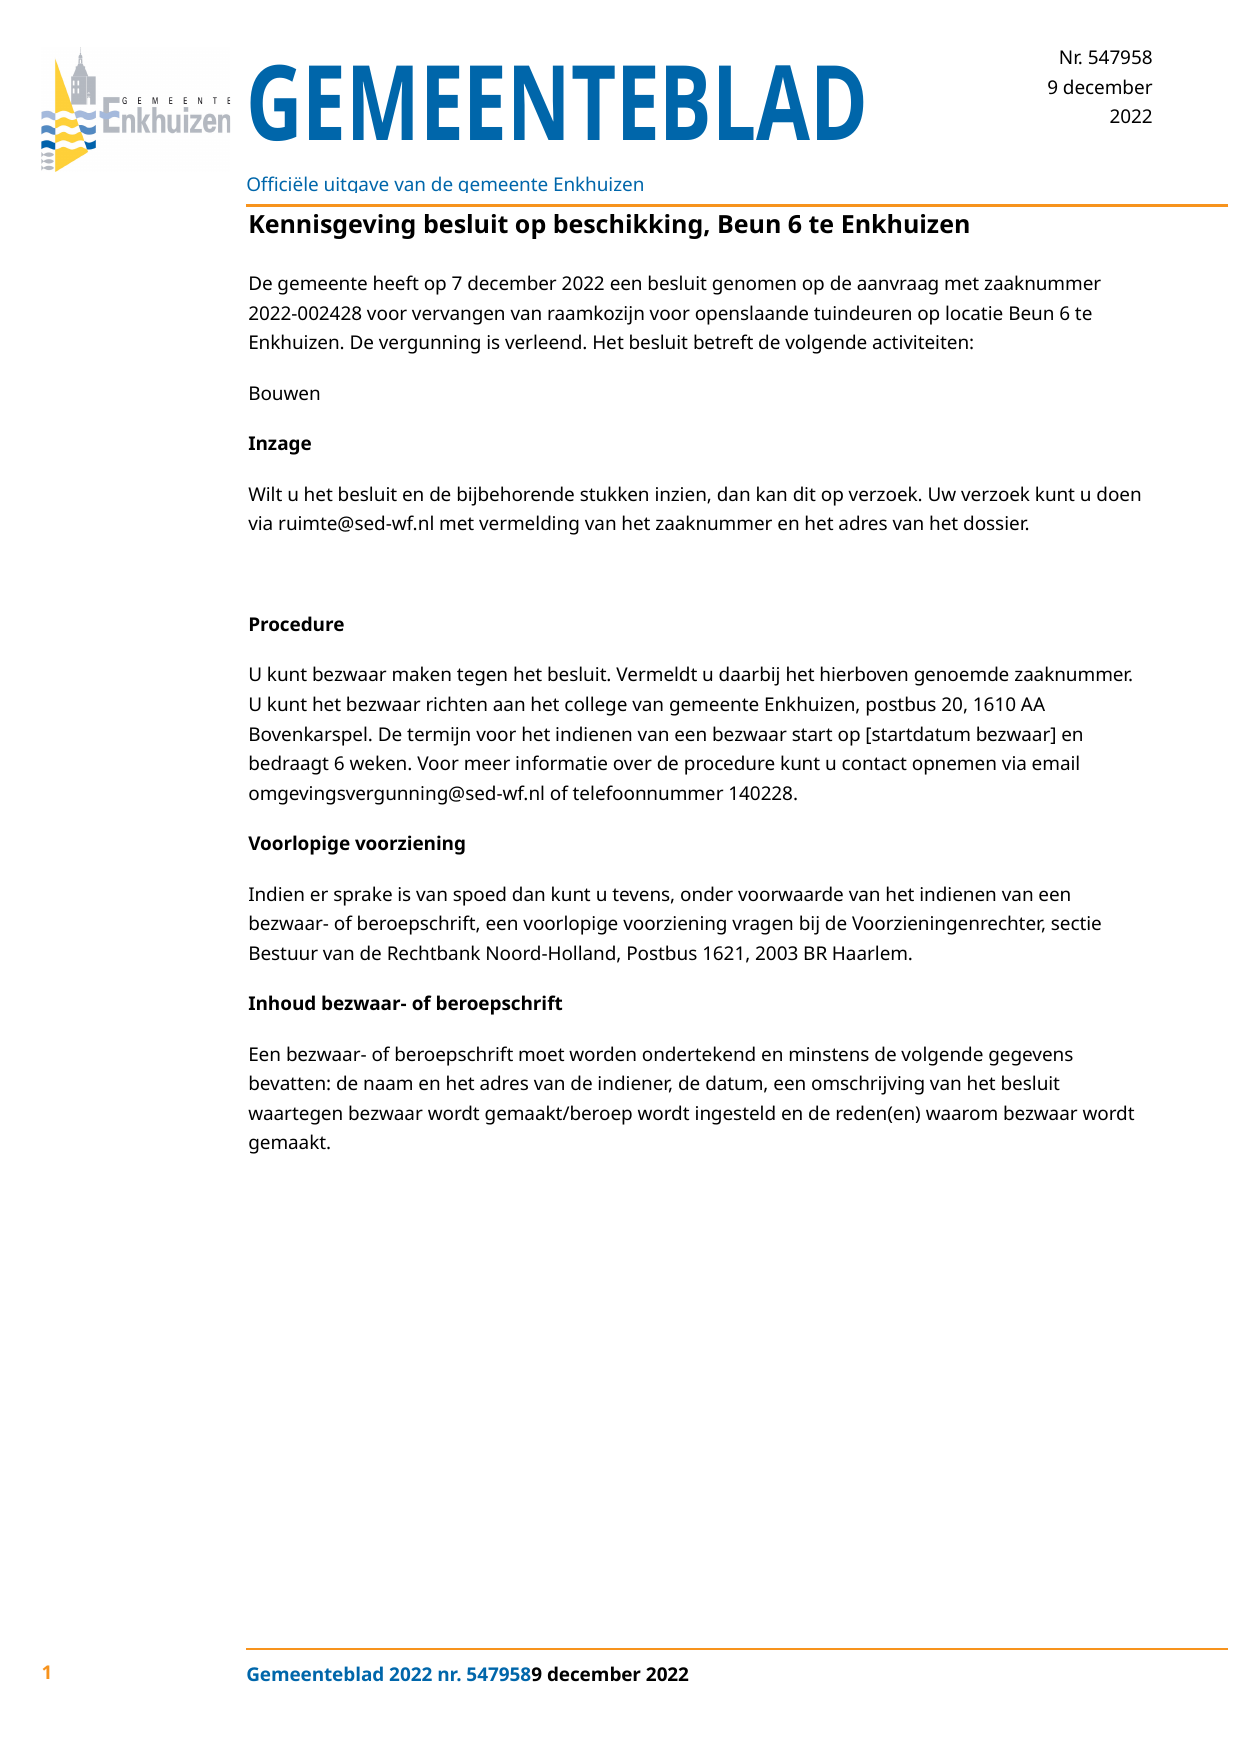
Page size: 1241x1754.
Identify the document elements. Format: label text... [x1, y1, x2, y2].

text U kunt bezwaar maken tegen het besluit. Vermeldt u daarbij het hierboven genoemde zaaknummer. U kunt het bezwaar richten aan het college van gemeente Enkhuizen, postbus 20, 1610 AA Bovenkarspel. De termijn voor het indienen van een bezwaar start op [startdatum bezwaar] en bedraagt 6 weken. Voor meer informatie over de procedure kunt u contact opnemen via email omgevingsvergunning@sed-wf.nl of telefoonnummer 140228. [248, 662, 1152, 806]
text Een bezwaar- of beroepschrift moet worden ondertekend en minstens de volgende gegevens bevatten: de naam en het adres van de indiener, de datum, een omschrijving van het besluit waartegen bezwaar wordt gemaakt/beroep wordt ingesteld en de reden(en) waarom bezwaar wordt gemaakt. [248, 1041, 1152, 1155]
text De gemeente heeft op 7 december 2022 een besluit genomen op de aanvraag met zaaknummer 2022-002428 voor vervangen van raamkozijn voor openslaande tuindeuren op locatie Beun 6 te Enkhuizen. De vergunning is verleend. Het besluit betreft de volgende activiteiten: [248, 270, 1152, 355]
text Inhoud bezwaar- of beroepschrift [248, 990, 1152, 1016]
text Kennisgeving besluit op beschikking, Beun 6 te Enkhuizen [248, 207, 1152, 241]
picture [41, 47, 231, 172]
text Procedure [248, 611, 1152, 637]
text Indien er sprake is van spoed dan kunt u tevens, onder voorwaarde van het indienen van een bezwaar- of beroepschrift, een voorlopige voorziening vragen bij de Voorzieningenrechter, sectie Bestuur van de Rechtbank Noord-Holland, Postbus 1621, 2003 BR Haarlem. [248, 881, 1152, 966]
text Wilt u het besluit en de bijbehorende stukken inzien, dan kan dit op verzoek. Uw verzoek kunt u doen via ruimte@sed-wf.nl met vermelding van het zaaknummer en het adres van het dossier. [248, 481, 1152, 536]
text Voorlopige voorziening [248, 830, 1152, 856]
text Bouwen [248, 380, 1152, 406]
text Inzage [248, 430, 1152, 456]
